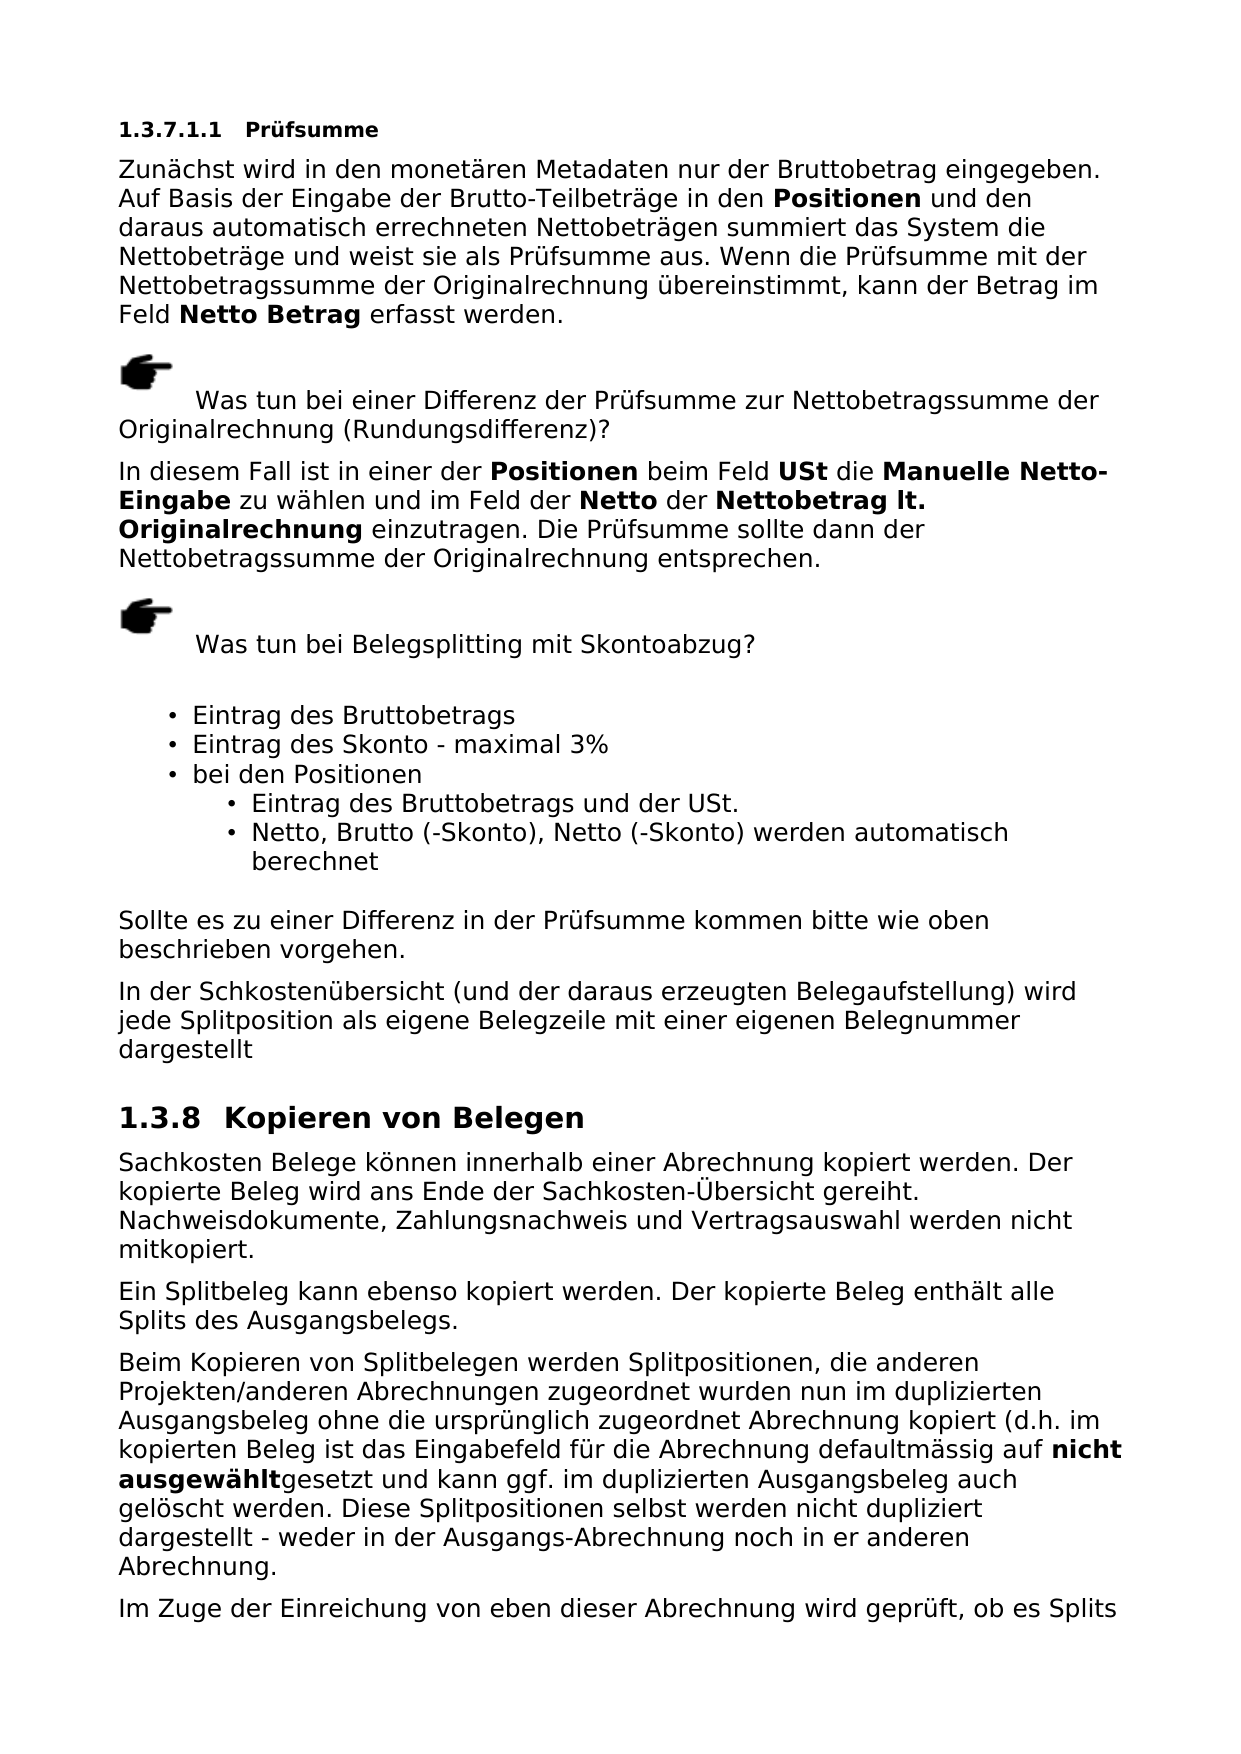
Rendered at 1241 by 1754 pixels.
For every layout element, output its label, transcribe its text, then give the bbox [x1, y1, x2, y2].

text In diesem Fall ist in einer der Positionen beim Feld USt die Manuelle Netto-Eingabe zu wählen und im Feld der Netto der Nettobetrag lt. Originalrechnung einzutragen. Die Prüfsumme sollte dann der Nettobetragssumme der Originalrechnung entsprechen. [118, 457, 1122, 574]
list bei den Positionen [177, 760, 1122, 789]
text Was tun bei einer Differenz der Prüfsumme zur Nettobetragssumme der Originalrechnung (Rundungsdifferenz)? [118, 342, 1122, 445]
text Sachkosten Belege können innerhalb einer Abrechnung kopiert werden. Der kopierte Beleg wird ans Ende der Sachkosten-Übersicht gereiht. Nachweisdokumente, Zahlungsnachweis und Vertragsauswahl werden nicht mitkopiert. [118, 1148, 1122, 1265]
list Eintrag des Skonto - maximal 3% [177, 731, 1122, 760]
picture [118, 342, 187, 410]
subtitle Kopieren von Belegen [118, 1102, 1122, 1136]
list Eintrag des Bruttobetrags und der USt. [236, 789, 1122, 818]
text Was tun bei Belegsplitting mit Skontoabzug? [118, 586, 1122, 659]
text Beim Kopieren von Splitbelegen werden Splitpositionen, die anderen Projekten/anderen Abrechnungen zugeordnet wurden nun im duplizierten Ausgangsbeleg ohne die ursprünglich zugeordnet Abrechnung kopiert (d.h. im kopierten Beleg ist das Eingabefeld für die Abrechnung defaultmässig auf nicht ausgewähltgesetzt und kann ggf. im duplizierten Ausgangsbeleg auch gelöscht werden. Diese Splitpositionen selbst werden nicht dupliziert dargestellt - weder in der Ausgangs-Abrechnung noch in er anderen Abrechnung. [118, 1348, 1122, 1582]
text In der Schkostenübersicht (und der daraus erzeugten Belegaufstellung) wird jede Splitposition als eigene Belegzeile mit einer eigenen Belegnummer dargestellt [118, 977, 1122, 1064]
text Sollte es zu einer Differenz in der Prüfsumme kommen bitte wie oben beschrieben vorgehen. [118, 906, 1122, 964]
text Im Zuge der Einreichung von eben dieser Abrechnung wird geprüft, ob es Splits [118, 1594, 1122, 1623]
text Ein Splitbeleg kann ebenso kopiert werden. Der kopierte Beleg enthält alle Splits des Ausgangsbelegs. [118, 1277, 1122, 1336]
picture [118, 586, 187, 654]
subtitle Prüfsumme [118, 118, 1122, 142]
text Zunächst wird in den monetären Metadaten nur der Bruttobetrag eingegeben. Auf Basis der Eingabe der Brutto-Teilbeträge in den Positionen und den daraus automatisch errechneten Nettobeträgen summiert das System die Nettobeträge und weist sie als Prüfsumme aus. Wenn die Prüfsumme mit der Nettobetragssumme der Originalrechnung übereinstimmt, kann der Betrag im Feld Netto Betrag erfasst werden. [118, 155, 1122, 330]
list Eintrag des Bruttobetrags [177, 701, 1122, 731]
list Netto, Brutto (-Skonto), Netto (-Skonto) werden automatisch berechnet [236, 818, 1122, 876]
